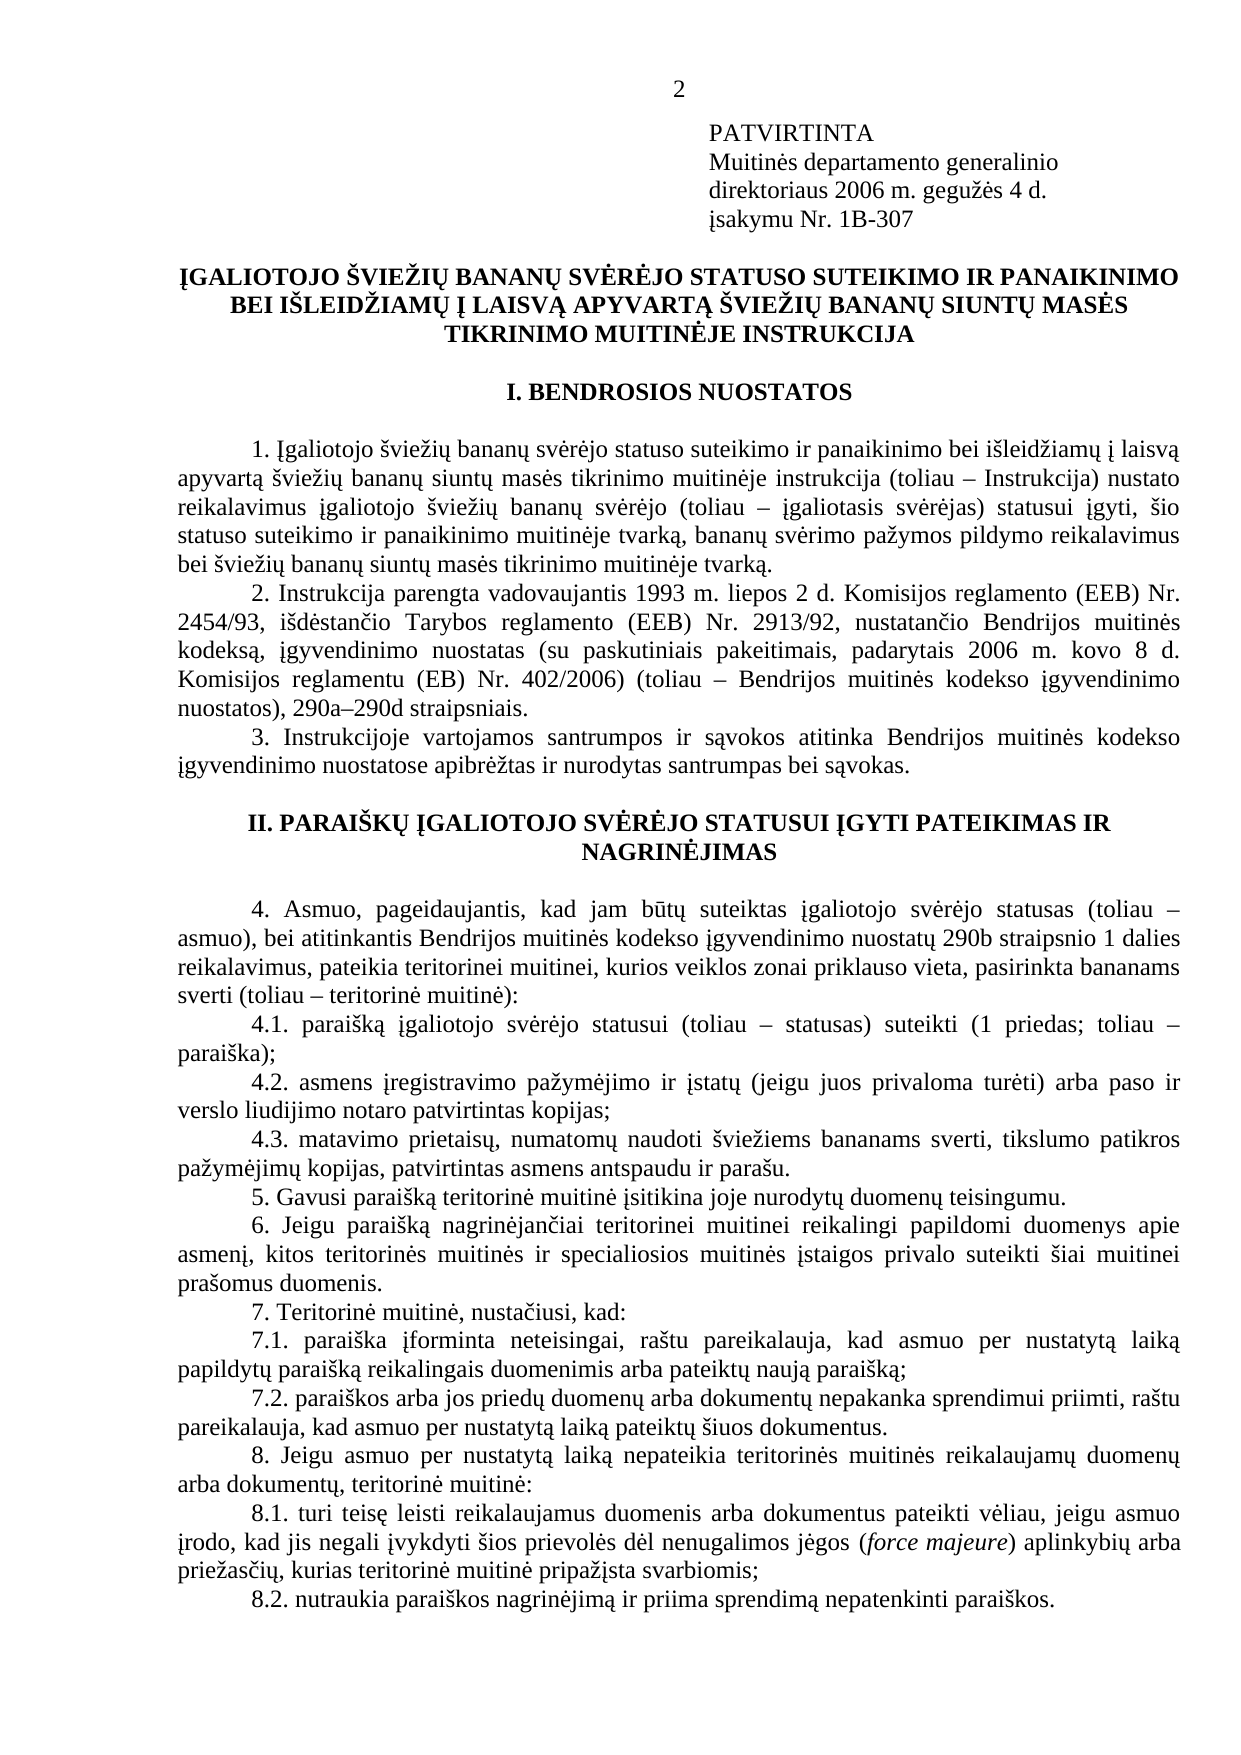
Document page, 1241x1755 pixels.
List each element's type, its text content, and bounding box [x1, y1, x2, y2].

text Muitinės departamento generalinio [177, 147, 1181, 176]
text 5. Gavusi paraišką teritorinė muitinė įsitikina joje nurodytų duomenų teisingumu. [177, 1182, 1181, 1211]
text 8.1. turi teisę leisti reikalaujamus duomenis arba dokumentus pateikti vėliau, jeigu asmuo įrodo, kad jis negali įvykdyti šios prievolės dėl nenugalimos jėgos (force majeure) aplinkybių arba priežasčių, kurias teritorinė muitinė pripažįsta svarbiomis; [177, 1498, 1181, 1584]
text 4.2. asmens įregistravimo pažymėjimo ir įstatų (jeigu juos privaloma turėti) arba paso ir verslo liudijimo notaro patvirtintas kopijas; [177, 1067, 1181, 1124]
text 4.3. matavimo prietaisų, numatomų naudoti šviežiems bananams sverti, tikslumo patikros pažymėjimų kopijas, patvirtintas asmens antspaudu ir parašu. [177, 1124, 1181, 1182]
text 4.1. paraišką įgaliotojo svėrėjo statusui (toliau – statusas) suteikti (1 priedas; toliau – paraiška); [177, 1009, 1181, 1067]
text 1. Įgaliotojo šviežių bananų svėrėjo statuso suteikimo ir panaikinimo bei išleidžiamų į laisvą apyvartą šviežių bananų siuntų masės tikrinimo muitinėje instrukcija (toliau – Instrukcija) nustato reikalavimus įgaliotojo šviežių bananų svėrėjo (toliau – įgaliotasis svėrėjas) statusui įgyti, šio statuso suteikimo ir panaikinimo muitinėje tvarką, bananų svėrimo pažymos pildymo reikalavimus bei šviežių bananų siuntų masės tikrinimo muitinėje tvarką. [177, 434, 1181, 578]
text I. BENDROSIOS NUOSTATOS [177, 377, 1181, 406]
text 8. Jeigu asmuo per nustatytą laiką nepateikia teritorinės muitinės reikalaujamų duomenų arba dokumentų, teritorinė muitinė: [177, 1441, 1181, 1498]
text PATVIRTINTA [702, 118, 1181, 147]
text įsakymu Nr. 1B-307 [177, 204, 1181, 233]
text 7. Teritorinė muitinė, nustačiusi, kad: [177, 1297, 1181, 1326]
text 2. Instrukcija parengta vadovaujantis 1993 m. liepos 2 d. Komisijos reglamento (EEB) Nr. 2454/93, išdėstančio Tarybos reglamento (EEB) Nr. 2913/92, nustatančio Bendrijos muitinės kodeksą, įgyvendinimo nuostatas (su paskutiniais pakeitimais, padarytais 2006 m. kovo 8 d. Komisijos reglamentu (EB) Nr. 402/2006) (toliau – Bendrijos muitinės kodekso įgyvendinimo nuostatos), 290a–290d straipsniais. [177, 578, 1181, 722]
text ĮGALIOTOJO ŠVIEŽIŲ BANANŲ SVĖRĖJO STATUSO SUTEIKIMO IR PANAIKINIMO BEI IŠLEIDŽIAMŲ Į LAISVĄ APYVARTĄ ŠVIEŽIŲ BANANŲ SIUNTŲ MASĖS TIKRINIMO MUITINĖJE INSTRUKCIJA [177, 262, 1181, 348]
text direktoriaus 2006 m. gegužės 4 d. [177, 176, 1181, 204]
text 7.1. paraiška įforminta neteisingai, raštu pareikalauja, kad asmuo per nustatytą laiką papildytų paraišką reikalingais duomenimis arba pateiktų naują paraišką; [177, 1326, 1181, 1383]
text II. PARAIŠKŲ ĮGALIOTOJO SVĖRĖJO STATUSUI ĮGYTI PATEIKIMAS IR NAGRINĖJIMAS [177, 808, 1181, 866]
text 6. Jeigu paraišką nagrinėjančiai teritorinei muitinei reikalingi papildomi duomenys apie asmenį, kitos teritorinės muitinės ir specialiosios muitinės įstaigos privalo suteikti šiai muitinei prašomus duomenis. [177, 1211, 1181, 1297]
text 7.2. paraiškos arba jos priedų duomenų arba dokumentų nepakanka sprendimui priimti, raštu pareikalauja, kad asmuo per nustatytą laiką pateiktų šiuos dokumentus. [177, 1383, 1181, 1441]
text 3. Instrukcijoje vartojamos santrumpos ir sąvokos atitinka Bendrijos muitinės kodekso įgyvendinimo nuostatose apibrėžtas ir nurodytas santrumpas bei sąvokas. [177, 722, 1181, 779]
text 8.2. nutraukia paraiškos nagrinėjimą ir priima sprendimą nepatenkinti paraiškos. [177, 1584, 1181, 1613]
text 4. Asmuo, pageidaujantis, kad jam būtų suteiktas įgaliotojo svėrėjo statusas (toliau – asmuo), bei atitinkantis Bendrijos muitinės kodekso įgyvendinimo nuostatų 290b straipsnio 1 dalies reikalavimus, pateikia teritorinei muitinei, kurios veiklos zonai priklauso vieta, pasirinkta bananams sverti (toliau – teritorinė muitinė): [177, 894, 1181, 1009]
